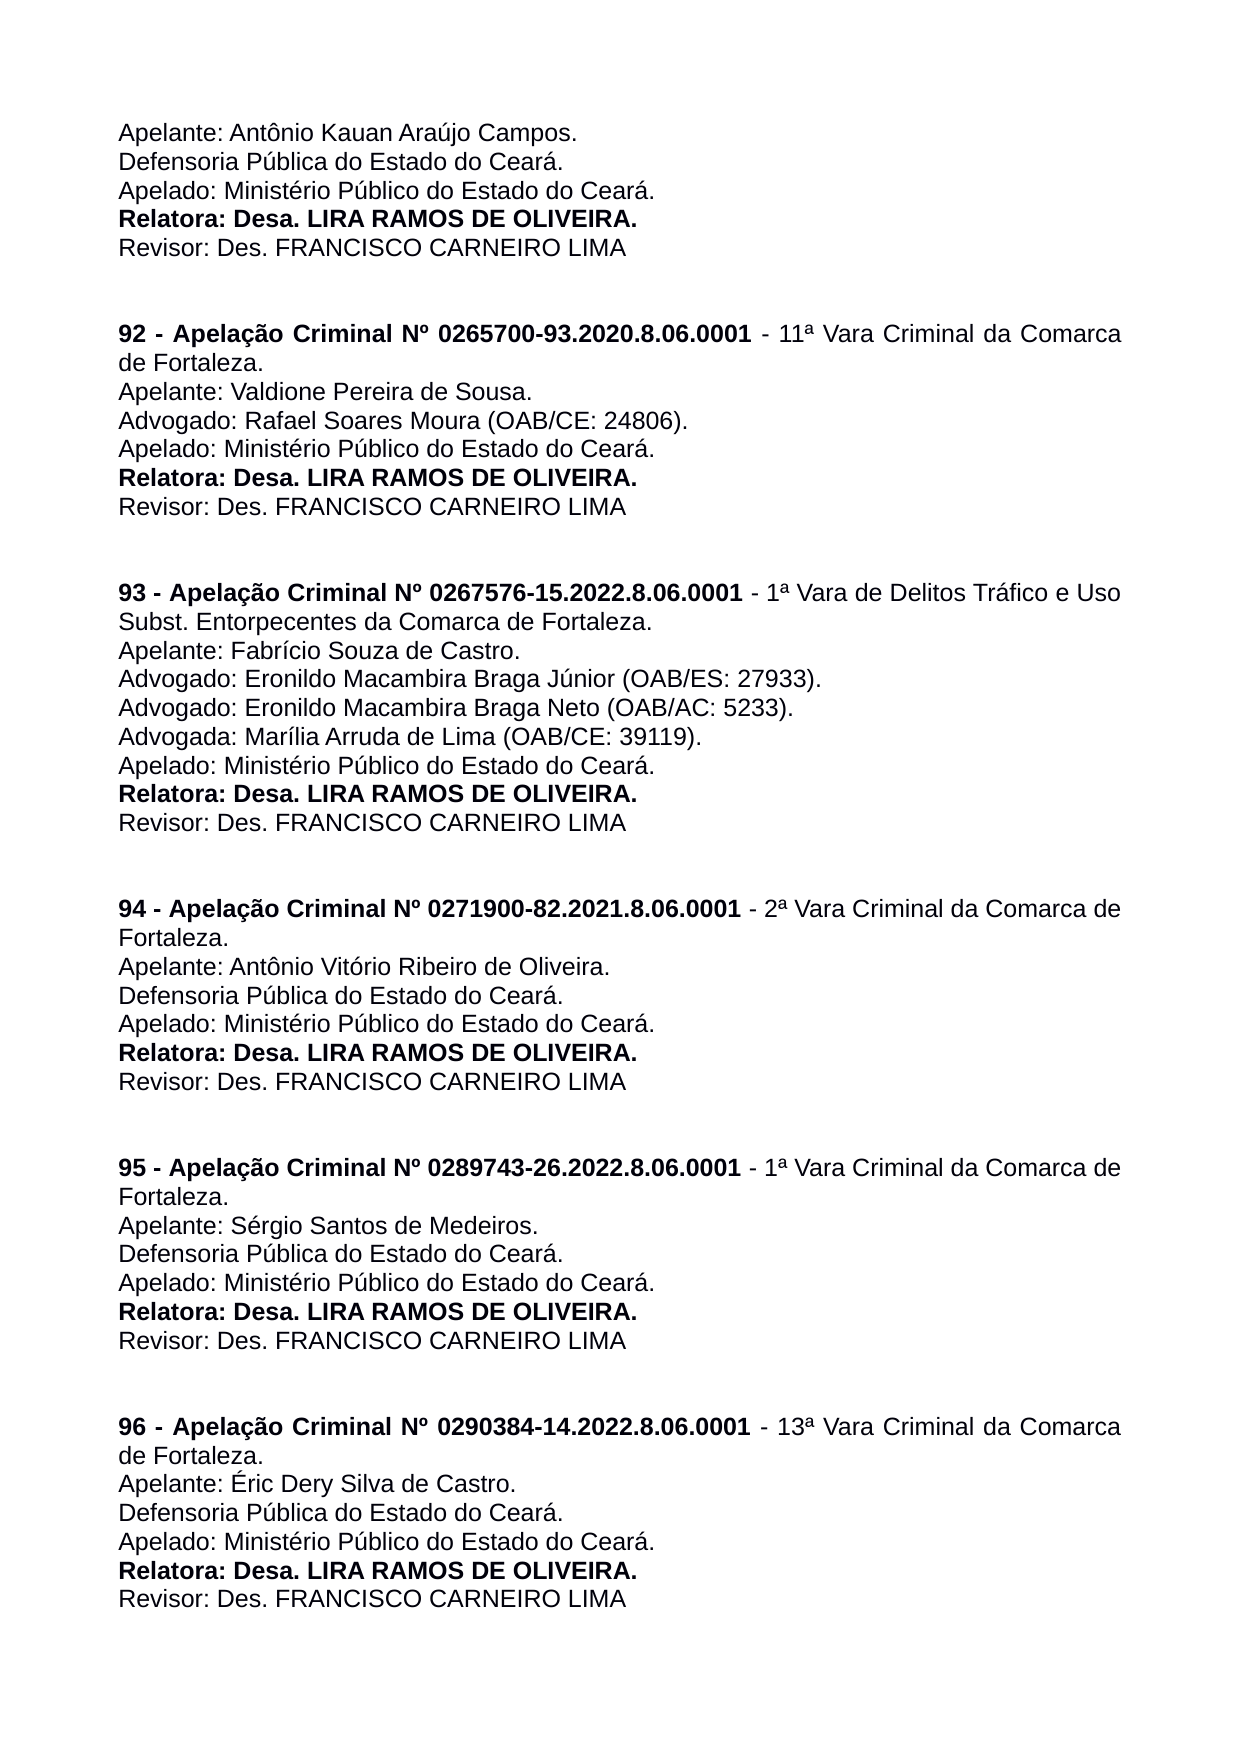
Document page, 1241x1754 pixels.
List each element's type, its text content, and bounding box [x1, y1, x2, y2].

text Revisor: Des. FRANCISCO CARNEIRO LIMA [118, 1067, 1122, 1096]
text Relatora: Desa. LIRA RAMOS DE OLIVEIRA. [118, 1556, 1122, 1584]
text 92 - Apelação Criminal Nº 0265700-93.2020.8.06.0001 - 11ª Vara Criminal da Comarca de Fortaleza. [118, 319, 1122, 377]
text 95 - Apelação Criminal Nº 0289743-26.2022.8.06.0001 - 1ª Vara Criminal da Comarca de Fortaleza. [118, 1153, 1122, 1211]
text Advogada: Marília Arruda de Lima (OAB/CE: 39119). [118, 722, 1122, 751]
text 94 - Apelação Criminal Nº 0271900-82.2021.8.06.0001 - 2ª Vara Criminal da Comarca de Fortaleza. [118, 894, 1122, 952]
text Advogado: Eronildo Macambira Braga Júnior (OAB/ES: 27933). [118, 664, 1122, 693]
text Revisor: Des. FRANCISCO CARNEIRO LIMA [118, 1326, 1122, 1354]
text Defensoria Pública do Estado do Ceará. [118, 981, 1122, 1009]
text Apelado: Ministério Público do Estado do Ceará. [118, 1268, 1122, 1297]
text Relatora: Desa. LIRA RAMOS DE OLIVEIRA. [118, 779, 1122, 808]
text Apelante: Fabrício Souza de Castro. [118, 636, 1122, 664]
text Relatora: Desa. LIRA RAMOS DE OLIVEIRA. [118, 1038, 1122, 1067]
text Revisor: Des. FRANCISCO CARNEIRO LIMA [118, 808, 1122, 837]
text Apelante: Valdione Pereira de Sousa. [118, 377, 1122, 406]
text Advogado: Rafael Soares Moura (OAB/CE: 24806). [118, 406, 1122, 434]
text 93 - Apelação Criminal Nº 0267576-15.2022.8.06.0001 - 1ª Vara de Delitos Tráfico e Uso Subst. Entorpecentes da Comarca de Fortaleza. [118, 578, 1122, 636]
text Apelado: Ministério Público do Estado do Ceará. [118, 1009, 1122, 1038]
text Apelado: Ministério Público do Estado do Ceará. [118, 1527, 1122, 1556]
text Apelante: Antônio Vitório Ribeiro de Oliveira. [118, 952, 1122, 981]
text Advogado: Eronildo Macambira Braga Neto (OAB/AC: 5233). [118, 693, 1122, 722]
text Apelado: Ministério Público do Estado do Ceará. [118, 434, 1122, 463]
text 96 - Apelação Criminal Nº 0290384-14.2022.8.06.0001 - 13ª Vara Criminal da Comarca de Fortaleza. [118, 1412, 1122, 1469]
text Apelante: Sérgio Santos de Medeiros. [118, 1211, 1122, 1239]
text Defensoria Pública do Estado do Ceará. [118, 1239, 1122, 1268]
text Relatora: Desa. LIRA RAMOS DE OLIVEIRA. [118, 463, 1122, 492]
text Apelado: Ministério Público do Estado do Ceará. [118, 751, 1122, 779]
text Relatora: Desa. LIRA RAMOS DE OLIVEIRA. [118, 1297, 1122, 1326]
text Revisor: Des. FRANCISCO CARNEIRO LIMA [118, 233, 1122, 262]
text Apelado: Ministério Público do Estado do Ceará. [118, 176, 1122, 204]
text Apelante: Éric Dery Silva de Castro. [118, 1469, 1122, 1498]
text Defensoria Pública do Estado do Ceará. [118, 1498, 1122, 1527]
text Revisor: Des. FRANCISCO CARNEIRO LIMA [118, 1584, 1122, 1613]
text Apelante: Antônio Kauan Araújo Campos. [118, 118, 1122, 147]
text Revisor: Des. FRANCISCO CARNEIRO LIMA [118, 492, 1122, 521]
text Defensoria Pública do Estado do Ceará. [118, 147, 1122, 176]
text Relatora: Desa. LIRA RAMOS DE OLIVEIRA. [118, 204, 1122, 233]
